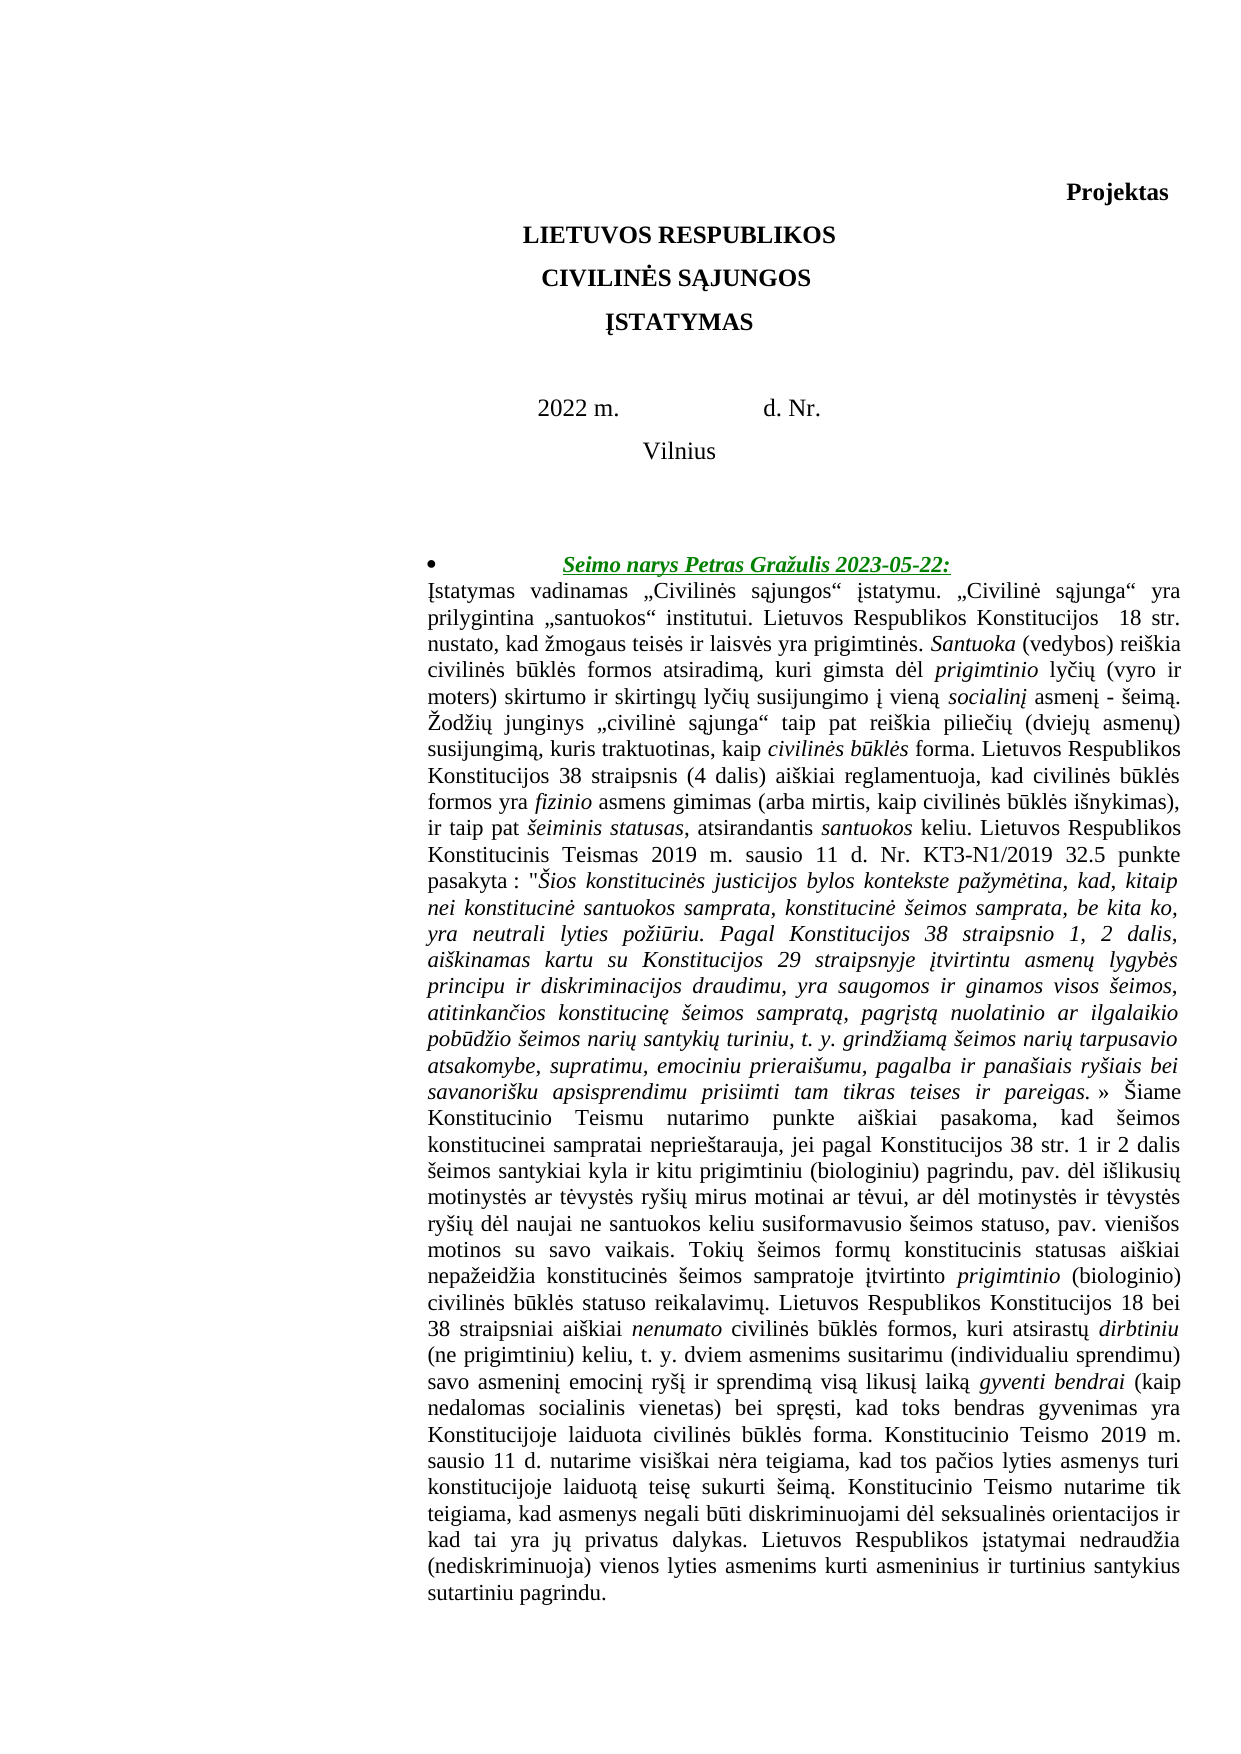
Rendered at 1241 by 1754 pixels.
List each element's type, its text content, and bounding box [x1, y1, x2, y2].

text LIETUVOS RESPUBLIKOS [177, 220, 1181, 249]
text 2022 m. d. Nr. [177, 393, 1181, 422]
text Projektas [777, 177, 1181, 206]
text CIVILINĖS SĄJUNGOS [177, 263, 1181, 292]
text  Seimo narys Petras Gražulis 2023-05-22: [427, 551, 1181, 577]
text Įstatymas vadinamas „Civilinės sąjungos“ įstatymu. „Civilinė sąjunga“ yra prilygintina „santuokos“ institutui. Lietuvos Respublikos Konstitucijos 18 str. nustato, kad žmogaus teisės ir laisvės yra prigimtinės. Santuoka (vedybos) reiškia civilinės būklės formos atsiradimą, kuri gimsta dėl prigimtinio lyčių (vyro ir moters) skirtumo ir skirtingų lyčių susijungimo į vieną socialinį asmenį - šeimą. Žodžių junginys „civilinė sąjunga“ taip pat reiškia piliečių (dviejų asmenų) susijungimą, kuris traktuotinas, kaip civilinės būklės forma. Lietuvos Respublikos Konstitucijos 38 straipsnis (4 dalis) aiškiai reglamentuoja, kad civilinės būklės formos yra fizinio asmens gimimas (arba mirtis, kaip civilinės būklės išnykimas), ir taip pat šeiminis statusas, atsirandantis santuokos keliu. Lietuvos Respublikos Konstitucinis Teismas 2019 m. sausio 11 d. Nr. KT3-N1/2019 32.5 punkte pasakyta : "Šios konstitucinės justicijos bylos kontekste pažymėtina, kad, kitaip nei konstitucinė santuokos samprata, konstitucinė šeimos samprata, be kita ko, yra neutrali lyties požiūriu. Pagal Konstitucijos 38 straipsnio 1, 2 dalis, aiškinamas kartu su Konstitucijos 29 straipsnyje įtvirtintu asmenų lygybės principu ir diskriminacijos draudimu, yra saugomos ir ginamos visos šeimos, atitinkančios konstitucinę šeimos sampratą, pagrįstą nuolatinio ar ilgalaikio pobūdžio šeimos narių santykių turiniu, t. y. grindžiamą šeimos narių tarpusavio atsakomybe, supratimu, emociniu prieraišumu, pagalba ir panašiais ryšiais bei savanorišku apsisprendimu prisiimti tam tikras teises ir pareigas. » Šiame Konstitucinio Teismu nutarimo punkte aiškiai pasakoma, kad šeimos konstitucinei sampratai neprieštarauja, jei pagal Konstitucijos 38 str. 1 ir 2 dalis šeimos santykiai kyla ir kitu prigimtiniu (biologiniu) pagrindu, pav. dėl išlikusių motinystės ar tėvystės ryšių mirus motinai ar tėvui, ar dėl motinystės ir tėvystės ryšių dėl naujai ne santuokos keliu susiformavusio šeimos statuso, pav. vienišos motinos su savo vaikais. Tokių šeimos formų konstitucinis statusas aiškiai nepažeidžia konstitucinės šeimos sampratoje įtvirtinto prigimtinio (biologinio) civilinės būklės statuso reikalavimų. Lietuvos Respublikos Konstitucijos 18 bei 38 straipsniai aiškiai nenumato civilinės būklės formos, kuri atsirastų dirbtiniu (ne prigimtiniu) keliu, t. y. dviem asmenims susitarimu (individualiu sprendimu) savo asmeninį emocinį ryšį ir sprendimą visą likusį laiką gyventi bendrai (kaip nedalomas socialinis vienetas) bei spręsti, kad toks bendras gyvenimas yra Konstitucijoje laiduota civilinės būklės forma. Konstitucinio Teismo 2019 m. sausio 11 d. nutarime visiškai nėra teigiama, kad tos pačios lyties asmenys turi konstitucijoje laiduotą teisę sukurti šeimą. Konstitucinio Teismo nutarime tik teigiama, kad asmenys negali būti diskriminuojami dėl seksualinės orientacijos ir kad tai yra jų privatus dalykas. Lietuvos Respublikos įstatymai nedraudžia (nediskriminuoja) vienos lyties asmenims kurti asmeninius ir turtinius santykius sutartiniu pagrindu. [427, 577, 1181, 1605]
text Vilnius [177, 436, 1181, 465]
text ĮSTATYMAS [177, 307, 1181, 335]
